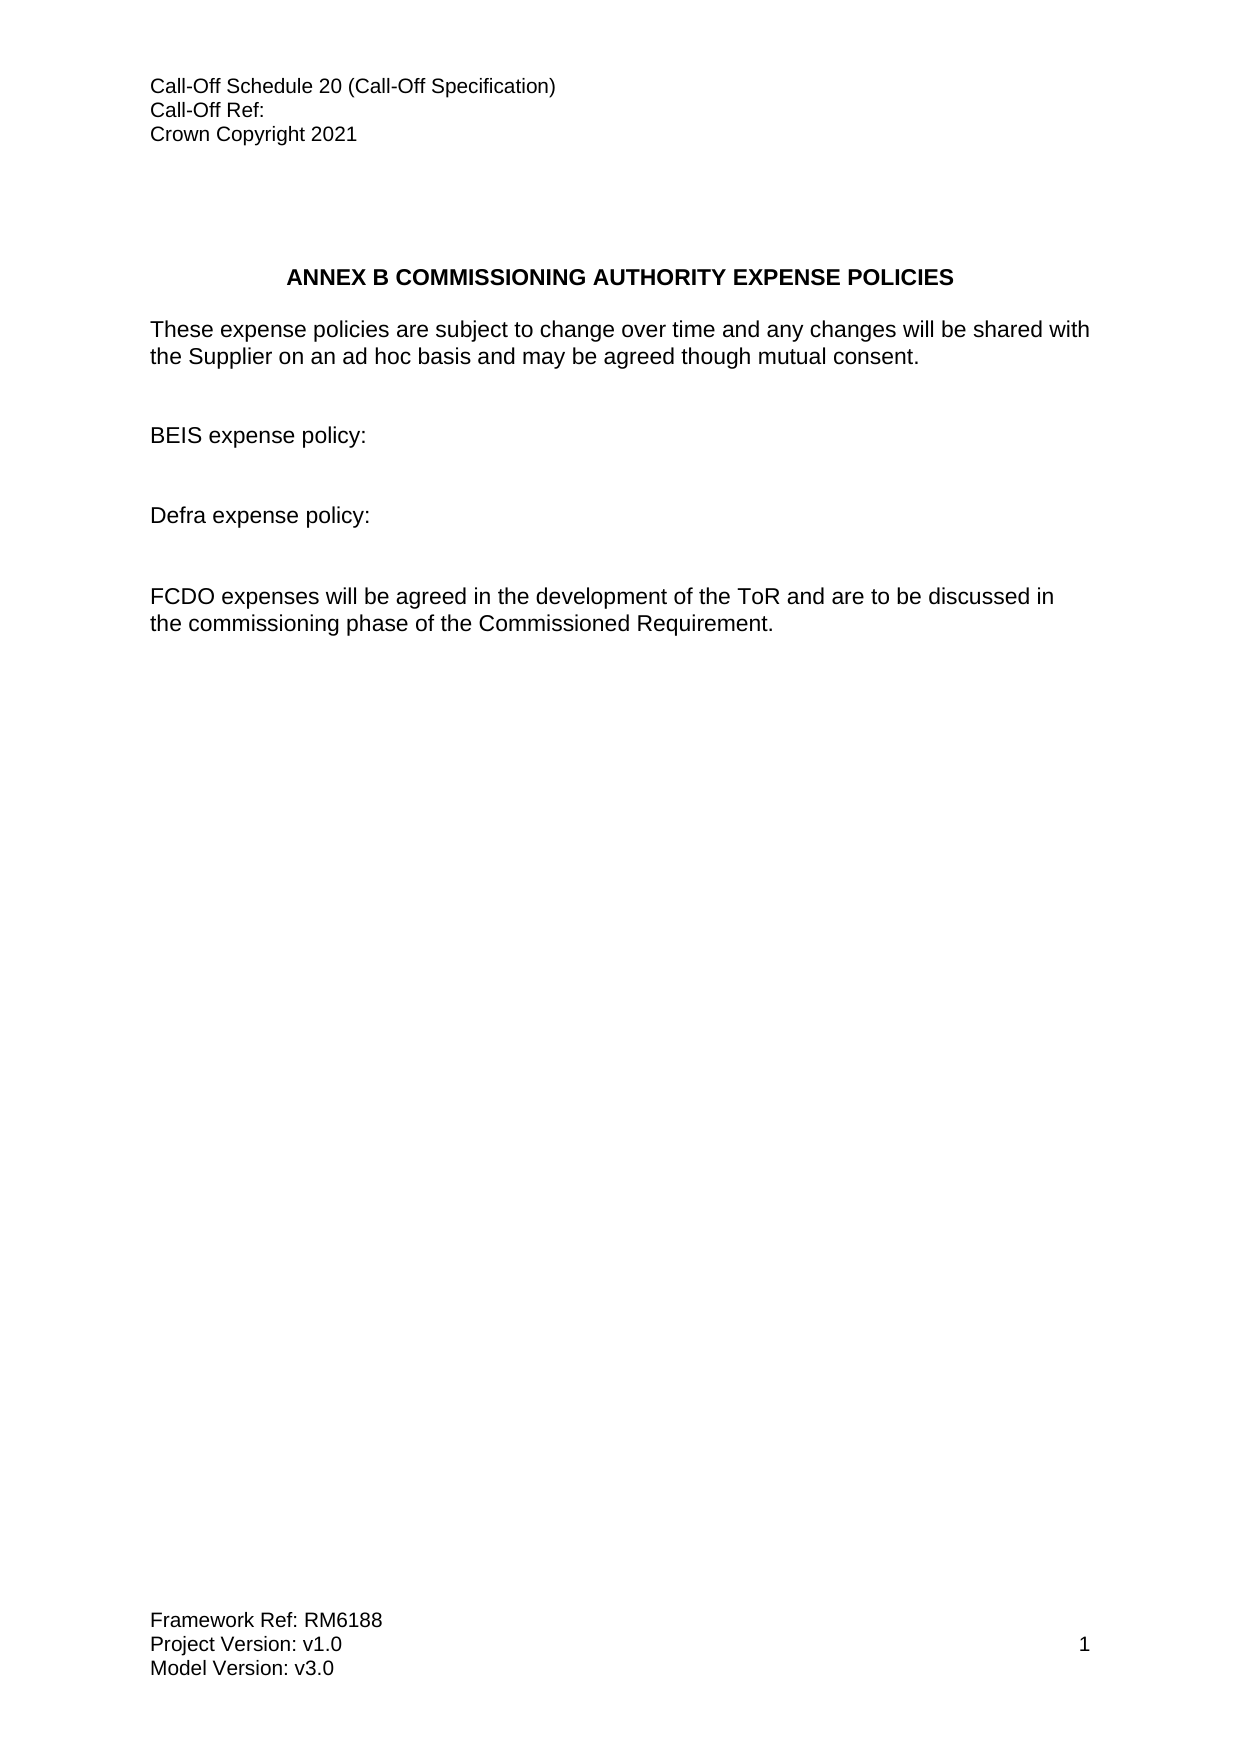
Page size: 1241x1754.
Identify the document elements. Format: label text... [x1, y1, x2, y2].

text These expense policies are subject to change over time and any changes will be shared with the Supplier on an ad hoc basis and may be agreed though mutual consent. [150, 316, 1090, 369]
subtitle ANNEX B COMMISSIONING AUTHORITY EXPENSE POLICIES [150, 264, 1090, 290]
text FCDO expenses will be agreed in the development of the ToR and are to be discussed in the commissioning phase of the Commissioned Requirement. [150, 583, 1090, 636]
text Defra expense policy: [150, 502, 1090, 529]
text BEIS expense policy: [150, 422, 1090, 448]
